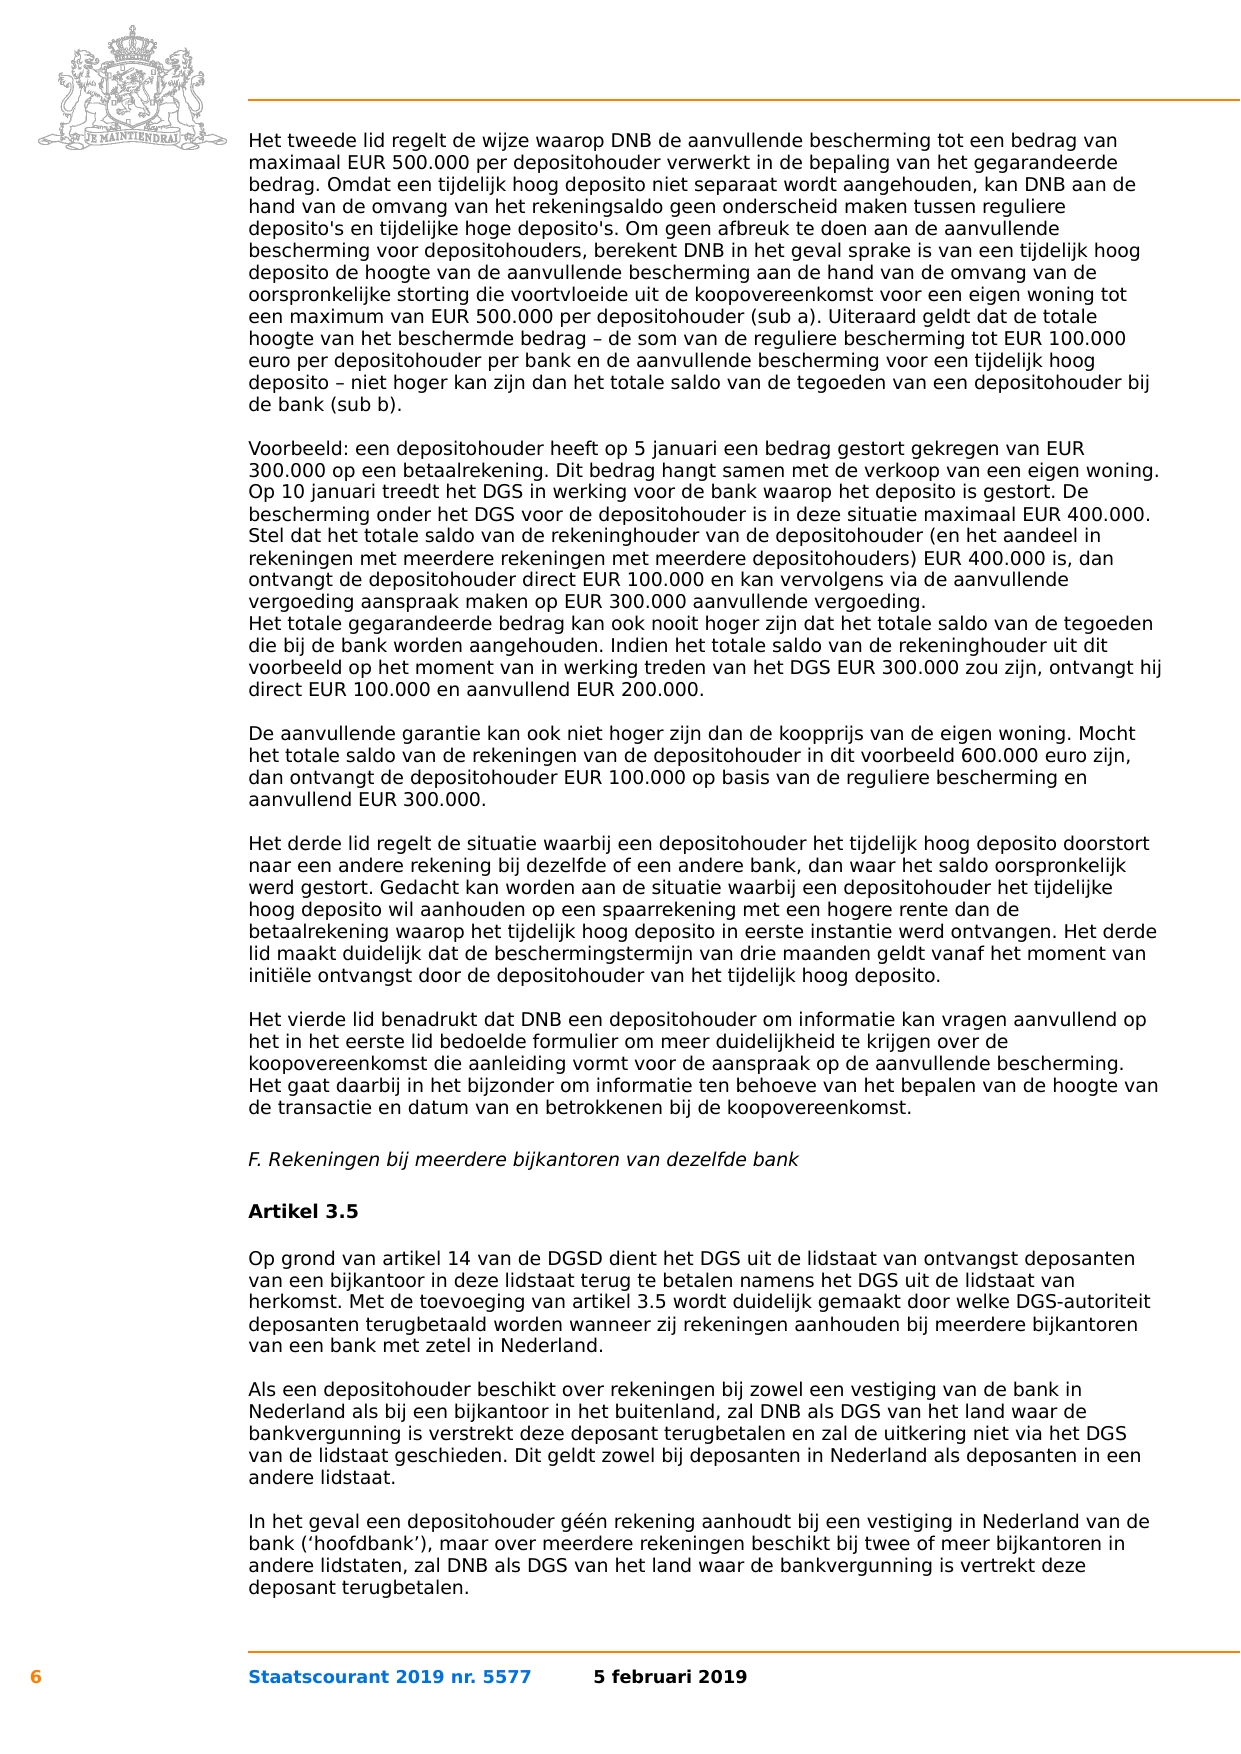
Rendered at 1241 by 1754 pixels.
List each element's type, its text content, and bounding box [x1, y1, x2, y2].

text Het tweede lid regelt de wijze waarop DNB de aanvullende bescherming tot een bedrag van maximaal EUR 500.000 per depositohouder verwerkt in de bepaling van het gegarandeerde bedrag. Omdat een tijdelijk hoog deposito niet separaat wordt aangehouden, kan DNB aan de hand van de omvang van het rekeningsaldo geen onderscheid maken tussen reguliere deposito's en tijdelijke hoge deposito's. Om geen afbreuk te doen aan de aanvullende bescherming voor depositohouders, berekent DNB in het geval sprake is van een tijdelijk hoog deposito de hoogte van de aanvullende bescherming aan de hand van de omvang van de oorspronkelijke storting die voortvloeide uit de koopovereenkomst voor een eigen woning tot een maximum van EUR 500.000 per depositohouder (sub a). Uiteraard geldt dat de totale hoogte van het beschermde bedrag – de som van de reguliere bescherming tot EUR 100.000 euro per depositohouder per bank en de aanvullende bescherming voor een tijdelijk hoog deposito – niet hoger kan zijn dan het totale saldo van de tegoeden van een depositohouder bij de bank (sub b). [248, 130, 1163, 416]
subtitle F. Rekeningen bij meerdere bijkantoren van dezelfde bank [248, 1148, 1163, 1171]
text Het vierde lid benadrukt dat DNB een depositohouder om informatie kan vragen aanvullend op het in het eerste lid bedoelde formulier om meer duidelijkheid te krijgen over de koopovereenkomst die aanleiding vormt voor de aanspraak op de aanvullende bescherming. Het gaat daarbij in het bijzonder om informatie ten behoeve van het bepalen van de hoogte van de transactie en datum van en betrokkenen bij de koopovereenkomst. [248, 1009, 1163, 1118]
text Voorbeeld: een depositohouder heeft op 5 januari een bedrag gestort gekregen van EUR 300.000 op een betaalrekening. Dit bedrag hangt samen met de verkoop van een eigen woning. Op 10 januari treedt het DGS in werking voor de bank waarop het deposito is gestort. De bescherming onder het DGS voor de depositohouder is in deze situatie maximaal EUR 400.000. Stel dat het totale saldo van de rekeninghouder van de depositohouder (en het aandeel in rekeningen met meerdere rekeningen met meerdere depositohouders) EUR 400.000 is, dan ontvangt de depositohouder direct EUR 100.000 en kan vervolgens via de aanvullende vergoeding aanspraak maken op EUR 300.000 aanvullende vergoeding. [248, 437, 1163, 613]
text Het totale gegarandeerde bedrag kan ook nooit hoger zijn dat het totale saldo van de tegoeden die bij de bank worden aangehouden. Indien het totale saldo van de rekeninghouder uit dit voorbeeld op het moment van in werking treden van het DGS EUR 300.000 zou zijn, ontvangt hij direct EUR 100.000 en aanvullend EUR 200.000. [248, 613, 1163, 701]
text In het geval een depositohouder géén rekening aanhoudt bij een vestiging in Nederland van de bank (‘hoofdbank’), maar over meerdere rekeningen beschikt bij twee of meer bijkantoren in andere lidstaten, zal DNB als DGS van het land waar de bankvergunning is vertrekt deze deposant terugbetalen. [248, 1511, 1163, 1599]
text Op grond van artikel 14 van de DGSD dient het DGS uit de lidstaat van ontvangst deposanten van een bijkantoor in deze lidstaat terug te betalen namens het DGS uit de lidstaat van herkomst. Met de toevoeging van artikel 3.5 wordt duidelijk gemaakt door welke DGS-autoriteit deposanten terugbetaald worden wanneer zij rekeningen aanhouden bij meerdere bijkantoren van een bank met zetel in Nederland. [248, 1247, 1163, 1357]
text Als een depositohouder beschikt over rekeningen bij zowel een vestiging van de bank in Nederland als bij een bijkantoor in het buitenland, zal DNB als DGS van het land waar de bankvergunning is verstrekt deze deposant terugbetalen en zal de uitkering niet via het DGS van de lidstaat geschieden. Dit geldt zowel bij deposanten in Nederland als deposanten in een andere lidstaat. [248, 1379, 1163, 1489]
text De aanvullende garantie kan ook niet hoger zijn dan de koopprijs van de eigen woning. Mocht het totale saldo van de rekeningen van de depositohouder in dit voorbeeld 600.000 euro zijn, dan ontvangt de depositohouder EUR 100.000 op basis van de reguliere bescherming en aanvullend EUR 300.000. [248, 723, 1163, 811]
text Het derde lid regelt de situatie waarbij een depositohouder het tijdelijk hoog deposito doorstort naar een andere rekening bij dezelfde of een andere bank, dan waar het saldo oorspronkelijk werd gestort. Gedacht kan worden aan de situatie waarbij een depositohouder het tijdelijke hoog deposito wil aanhouden op een spaarrekening met een hogere rente dan de betaalrekening waarop het tijdelijk hoog deposito in eerste instantie werd ontvangen. Het derde lid maakt duidelijk dat de beschermingstermijn van drie maanden geldt vanaf het moment van initiële ontvangst door de depositohouder van het tijdelijk hoog deposito. [248, 833, 1163, 987]
subtitle Artikel 3.5 [248, 1201, 1163, 1222]
picture [38, 25, 227, 150]
